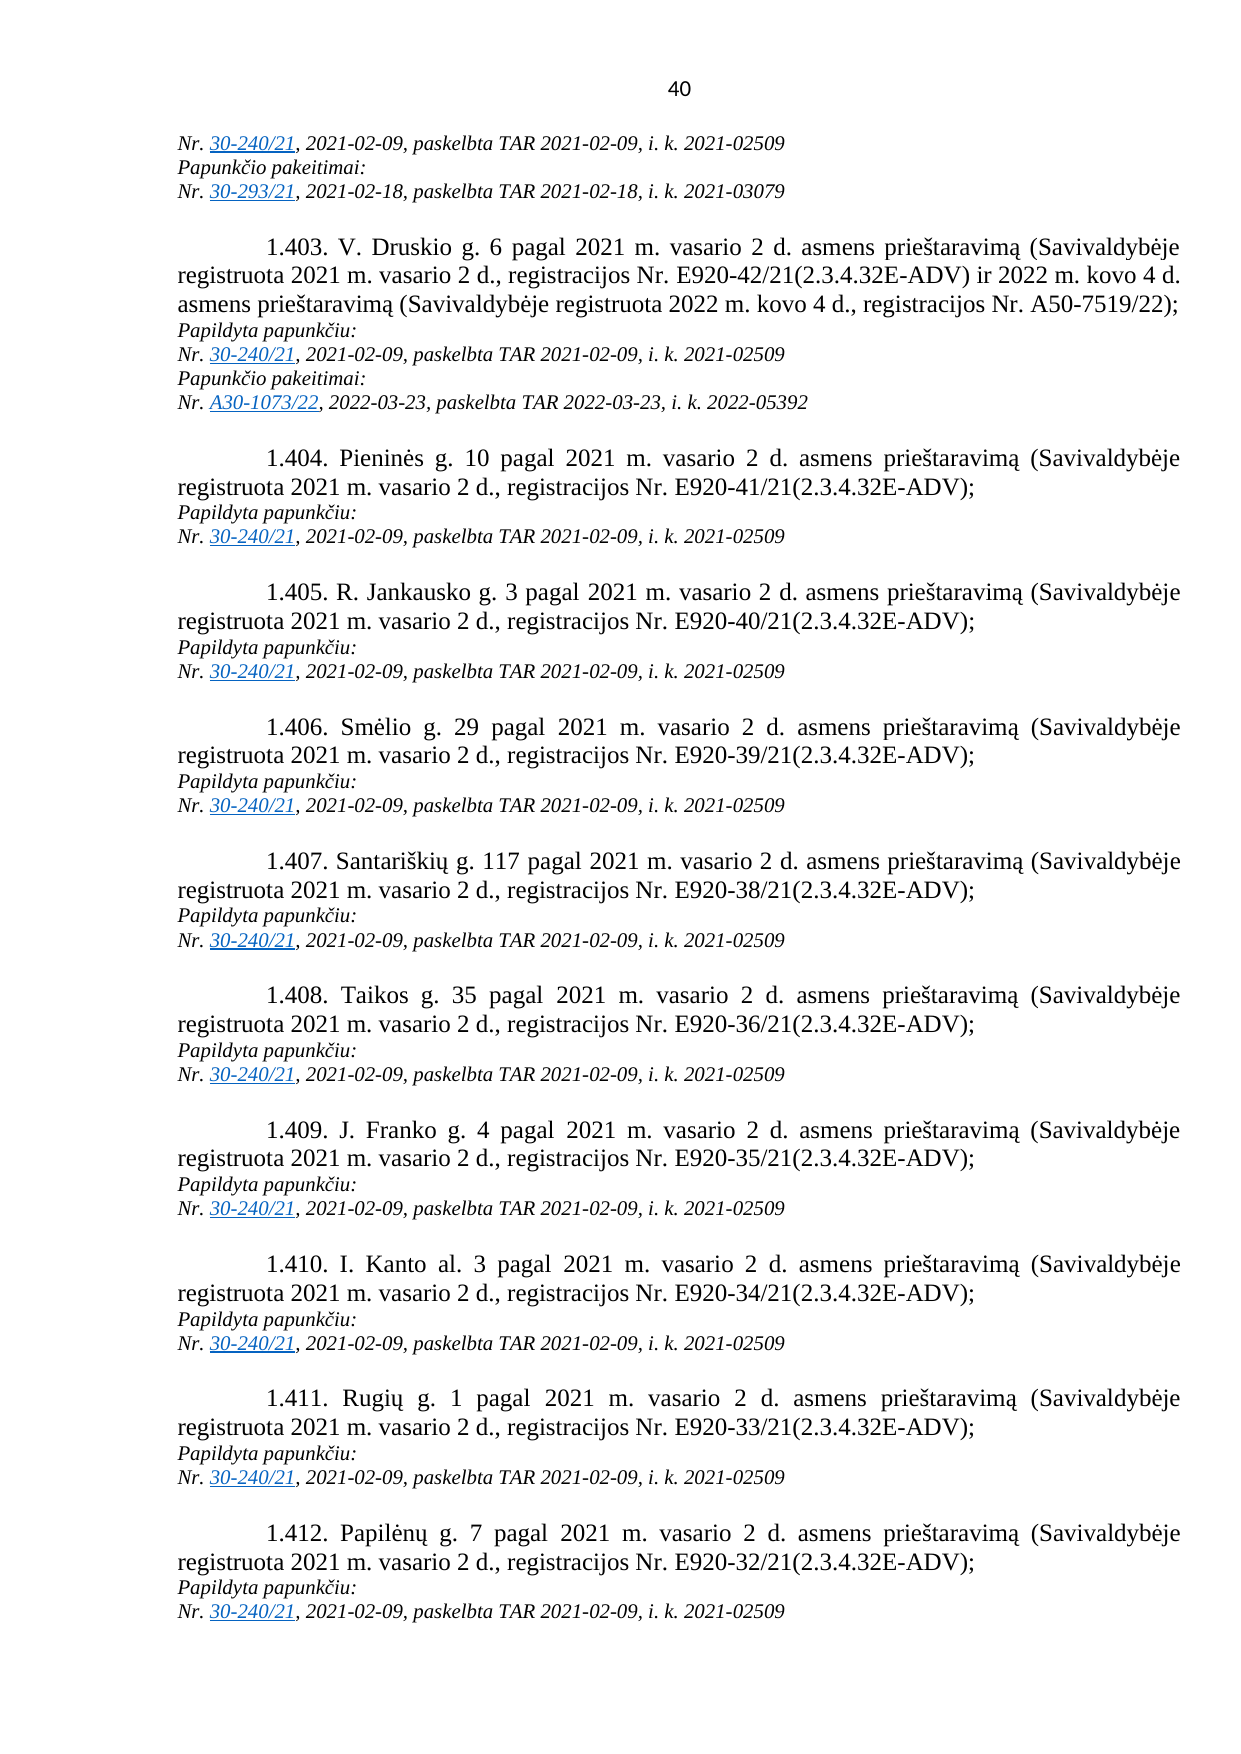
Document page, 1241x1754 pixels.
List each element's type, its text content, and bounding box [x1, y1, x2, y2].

text Nr. 30-240/21, 2021-02-09, paskelbta TAR 2021-02-09, i. k. 2021-02509 [177, 524, 1181, 548]
text Nr. 30-240/21, 2021-02-09, paskelbta TAR 2021-02-09, i. k. 2021-02509 [177, 1062, 1181, 1086]
text 1.405. R. Jankausko g. 3 pagal 2021 m. vasario 2 d. asmens prieštaravimą (Savivaldybėje registruota 2021 m. vasario 2 d., registracijos Nr. E920-40/21(2.3.4.32E-ADV); [177, 577, 1181, 635]
text Nr. 30-240/21, 2021-02-09, paskelbta TAR 2021-02-09, i. k. 2021-02509 [177, 1465, 1181, 1489]
text 1.404. Pieninės g. 10 pagal 2021 m. vasario 2 d. asmens prieštaravimą (Savivaldybėje registruota 2021 m. vasario 2 d., registracijos Nr. E920-41/21(2.3.4.32E-ADV); [177, 443, 1181, 500]
text Nr. 30-240/21, 2021-02-09, paskelbta TAR 2021-02-09, i. k. 2021-02509 [177, 1196, 1181, 1220]
text Nr. 30-240/21, 2021-02-09, paskelbta TAR 2021-02-09, i. k. 2021-02509 [177, 342, 1181, 366]
text Nr. 30-240/21, 2021-02-09, paskelbta TAR 2021-02-09, i. k. 2021-02509 [177, 131, 1181, 155]
text 1.411. Rugių g. 1 pagal 2021 m. vasario 2 d. asmens prieštaravimą (Savivaldybėje registruota 2021 m. vasario 2 d., registracijos Nr. E920-33/21(2.3.4.32E-ADV); [177, 1383, 1181, 1441]
text Papildyta papunkčiu: [177, 500, 1181, 524]
text 1.406. Smėlio g. 29 pagal 2021 m. vasario 2 d. asmens prieštaravimą (Savivaldybėje registruota 2021 m. vasario 2 d., registracijos Nr. E920-39/21(2.3.4.32E-ADV); [177, 712, 1181, 769]
text Papildyta papunkčiu: [177, 1172, 1181, 1196]
text Nr. 30-240/21, 2021-02-09, paskelbta TAR 2021-02-09, i. k. 2021-02509 [177, 793, 1181, 817]
text Nr. A30-1073/22, 2022-03-23, paskelbta TAR 2022-03-23, i. k. 2022-05392 [177, 390, 1181, 414]
text Nr. 30-240/21, 2021-02-09, paskelbta TAR 2021-02-09, i. k. 2021-02509 [177, 927, 1181, 952]
text 1.403. V. Druskio g. 6 pagal 2021 m. vasario 2 d. asmens prieštaravimą (Savivaldybėje registruota 2021 m. vasario 2 d., registracijos Nr. E920-42/21(2.3.4.32E-ADV) ir 2022 m. kovo 4 d. asmens prieštaravimą (Savivaldybėje registruota 2022 m. kovo 4 d., registracijos Nr. A50-7519/22); [177, 232, 1181, 318]
text Nr. 30-240/21, 2021-02-09, paskelbta TAR 2021-02-09, i. k. 2021-02509 [177, 659, 1181, 683]
text Papildyta papunkčiu: [177, 1307, 1181, 1331]
text Papildyta papunkčiu: [177, 635, 1181, 659]
text Papildyta papunkčiu: [177, 769, 1181, 793]
text Nr. 30-240/21, 2021-02-09, paskelbta TAR 2021-02-09, i. k. 2021-02509 [177, 1599, 1181, 1623]
text Nr. 30-240/21, 2021-02-09, paskelbta TAR 2021-02-09, i. k. 2021-02509 [177, 1331, 1181, 1355]
text Papunkčio pakeitimai: [177, 366, 1181, 390]
text Papildyta papunkčiu: [177, 1575, 1181, 1599]
text Papunkčio pakeitimai: [177, 155, 1181, 179]
text Papildyta papunkčiu: [177, 1038, 1181, 1062]
text 1.410. I. Kanto al. 3 pagal 2021 m. vasario 2 d. asmens prieštaravimą (Savivaldybėje registruota 2021 m. vasario 2 d., registracijos Nr. E920-34/21(2.3.4.32E-ADV); [177, 1249, 1181, 1307]
text 1.409. J. Franko g. 4 pagal 2021 m. vasario 2 d. asmens prieštaravimą (Savivaldybėje registruota 2021 m. vasario 2 d., registracijos Nr. E920-35/21(2.3.4.32E-ADV); [177, 1115, 1181, 1172]
text Papildyta papunkčiu: [177, 318, 1181, 342]
text Papildyta papunkčiu: [177, 1441, 1181, 1465]
text 1.408. Taikos g. 35 pagal 2021 m. vasario 2 d. asmens prieštaravimą (Savivaldybėje registruota 2021 m. vasario 2 d., registracijos Nr. E920-36/21(2.3.4.32E-ADV); [177, 980, 1181, 1038]
text Papildyta papunkčiu: [177, 903, 1181, 927]
text 1.407. Santariškių g. 117 pagal 2021 m. vasario 2 d. asmens prieštaravimą (Savivaldybėje registruota 2021 m. vasario 2 d., registracijos Nr. E920-38/21(2.3.4.32E-ADV); [177, 846, 1181, 903]
text Nr. 30-293/21, 2021-02-18, paskelbta TAR 2021-02-18, i. k. 2021-03079 [177, 179, 1181, 203]
text 1.412. Papilėnų g. 7 pagal 2021 m. vasario 2 d. asmens prieštaravimą (Savivaldybėje registruota 2021 m. vasario 2 d., registracijos Nr. E920-32/21(2.3.4.32E-ADV); [177, 1518, 1181, 1575]
